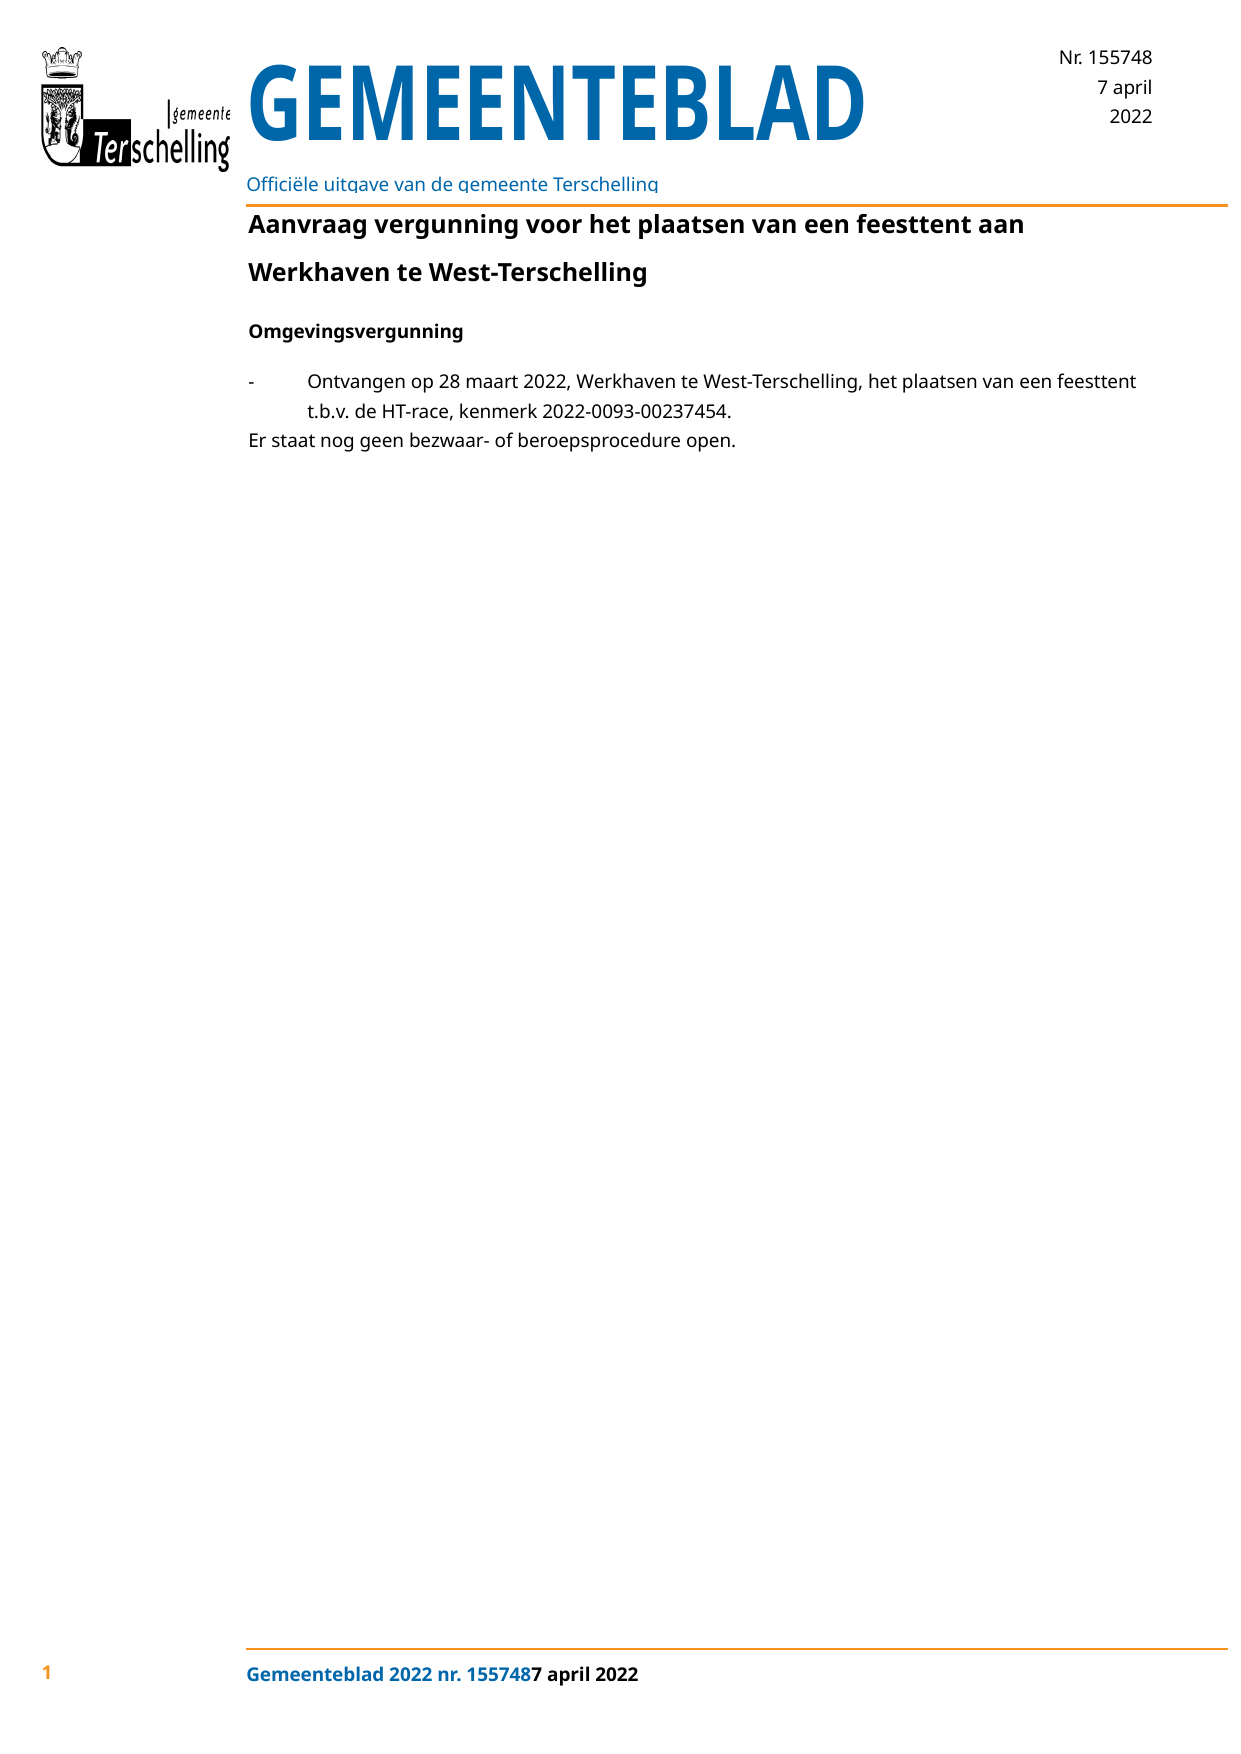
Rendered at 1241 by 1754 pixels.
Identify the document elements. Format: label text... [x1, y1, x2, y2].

text Omgevingsvergunning [248, 318, 1152, 344]
text Aanvraag vergunning voor het plaatsen van een feesttent aan Werkhaven te West-Terschelling [248, 207, 1152, 288]
text Er staat nog geen bezwaar- of beroepsprocedure open. [248, 427, 1152, 453]
picture [41, 47, 231, 172]
list Ontvangen op 28 maart 2022, Werkhaven te West-Terschelling, het plaatsen van een feesttent t.b.v. de HT-race, kenmerk 2022-0093-00237454. [248, 368, 1152, 424]
